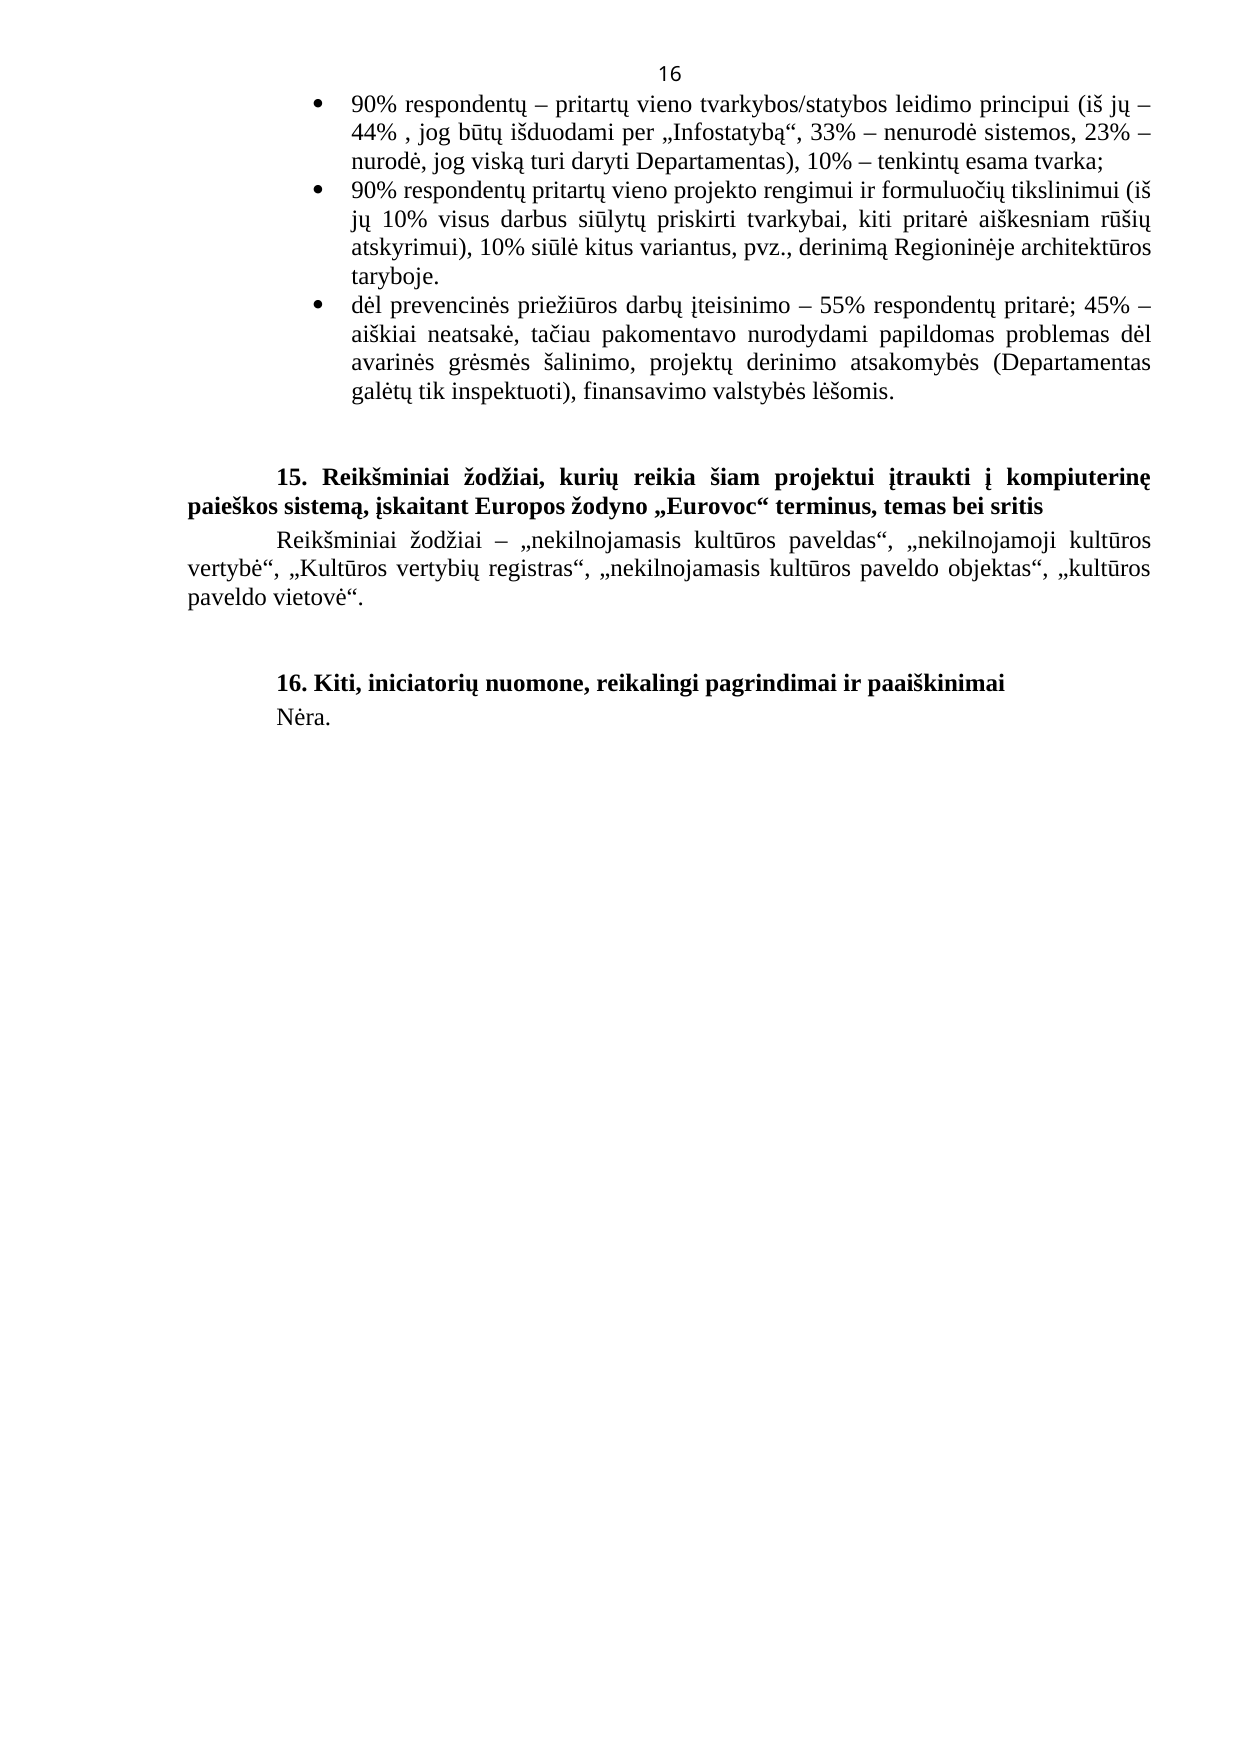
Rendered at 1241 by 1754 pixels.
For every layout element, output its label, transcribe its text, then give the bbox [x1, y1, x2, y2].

text 16. Kiti, iniciatorių nuomone, reikalingi pagrindimai ir paaiškinimai [187, 668, 1152, 697]
text  90% respondentų pritartų vieno projekto rengimui ir formuluočių tikslinimui (iš jų 10% visus darbus siūlytų priskirti tvarkybai, kiti pritarė aiškesniam rūšių atskyrimui), 10% siūlė kitus variantus, pvz., derinimą Regioninėje architektūros taryboje. [314, 175, 1152, 290]
text  90% respondentų – pritartų vieno tvarkybos/statybos leidimo principui (iš jų – 44% , jog būtų išduodami per „Infostatybą“, 33% – nenurodė sistemos, 23% – nurodė, jog viską turi daryti Departamentas), 10% – tenkintų esama tvarka; [314, 89, 1152, 175]
text Nėra. [187, 702, 1152, 731]
text Reikšminiai žodžiai – „nekilnojamasis kultūros paveldas“, „nekilnojamoji kultūros vertybė“, „Kultūros vertybių registras“, „nekilnojamasis kultūros paveldo objektas“, „kultūros paveldo vietovė“. [187, 525, 1152, 611]
text  dėl prevencinės priežiūros darbų įteisinimo – 55% respondentų pritarė; 45% – aiškiai neatsakė, tačiau pakomentavo nurodydami papildomas problemas dėl avarinės grėsmės šalinimo, projektų derinimo atsakomybės (Departamentas galėtų tik inspektuoti), finansavimo valstybės lėšomis. [314, 290, 1152, 405]
text 15. Reikšminiai žodžiai, kurių reikia šiam projektui įtraukti į kompiuterinę paieškos sistemą, įskaitant Europos žodyno „Eurovoc“ terminus, temas bei sritis [187, 462, 1152, 520]
